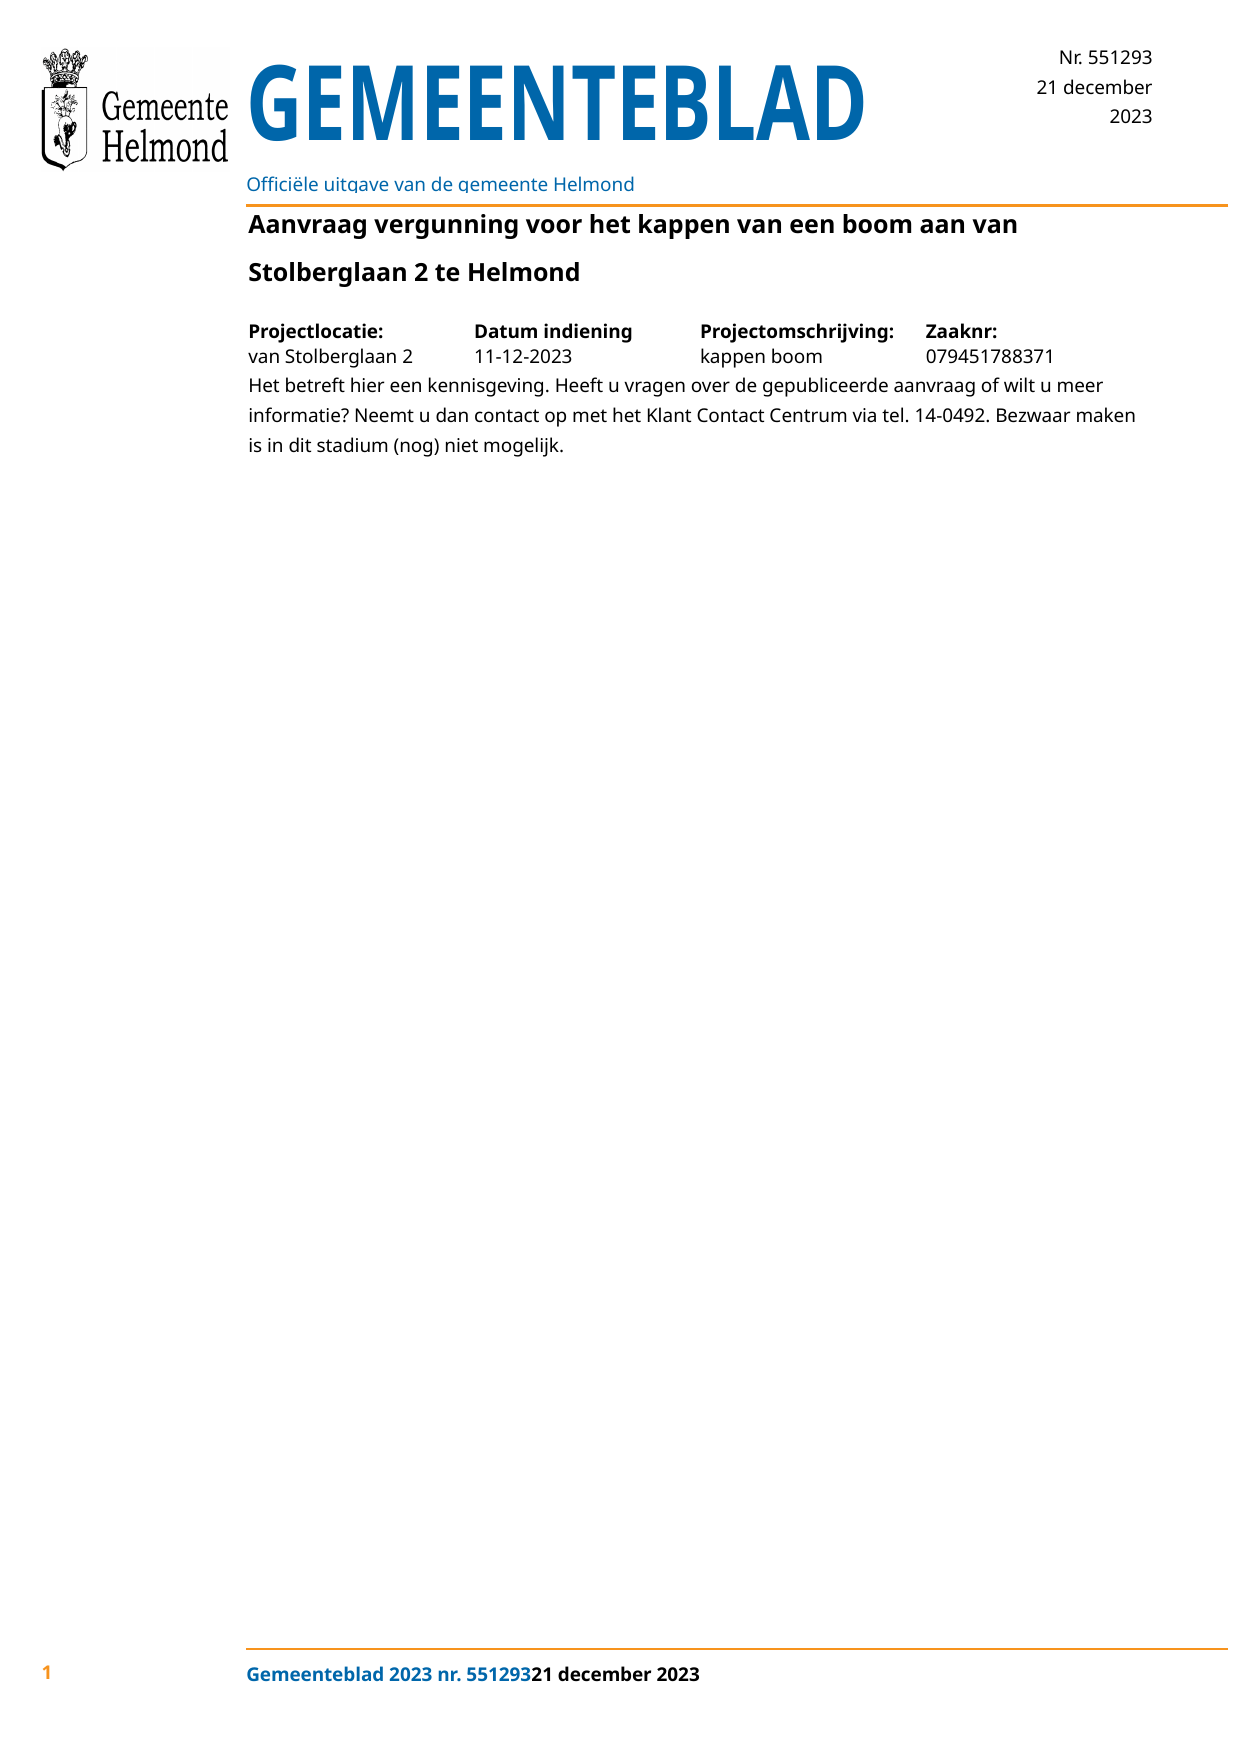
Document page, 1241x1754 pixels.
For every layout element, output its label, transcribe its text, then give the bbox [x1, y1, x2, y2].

table_header Projectomschrijving: [700, 318, 926, 344]
table_cell 079451788371 [926, 344, 1152, 369]
table_cell 11-12-2023 [474, 344, 700, 369]
table_cell kappen boom [700, 344, 926, 369]
table_header Datum indiening [474, 318, 700, 344]
table_cell van Stolberglaan 2 [248, 344, 474, 369]
text Het betreft hier een kennisgeving. Heeft u vragen over de gepubliceerde aanvraag of wilt u meer informatie? Neemt u dan contact op met het Klant Contact Centrum via tel. 14-0492. Bezwaar maken is in dit stadium (nog) niet mogelijk. [248, 373, 1152, 458]
table_header Projectlocatie: [248, 318, 474, 344]
table_header Zaaknr: [926, 318, 1152, 344]
picture [41, 47, 231, 172]
text Aanvraag vergunning voor het kappen van een boom aan van Stolberglaan 2 te Helmond [248, 207, 1152, 288]
